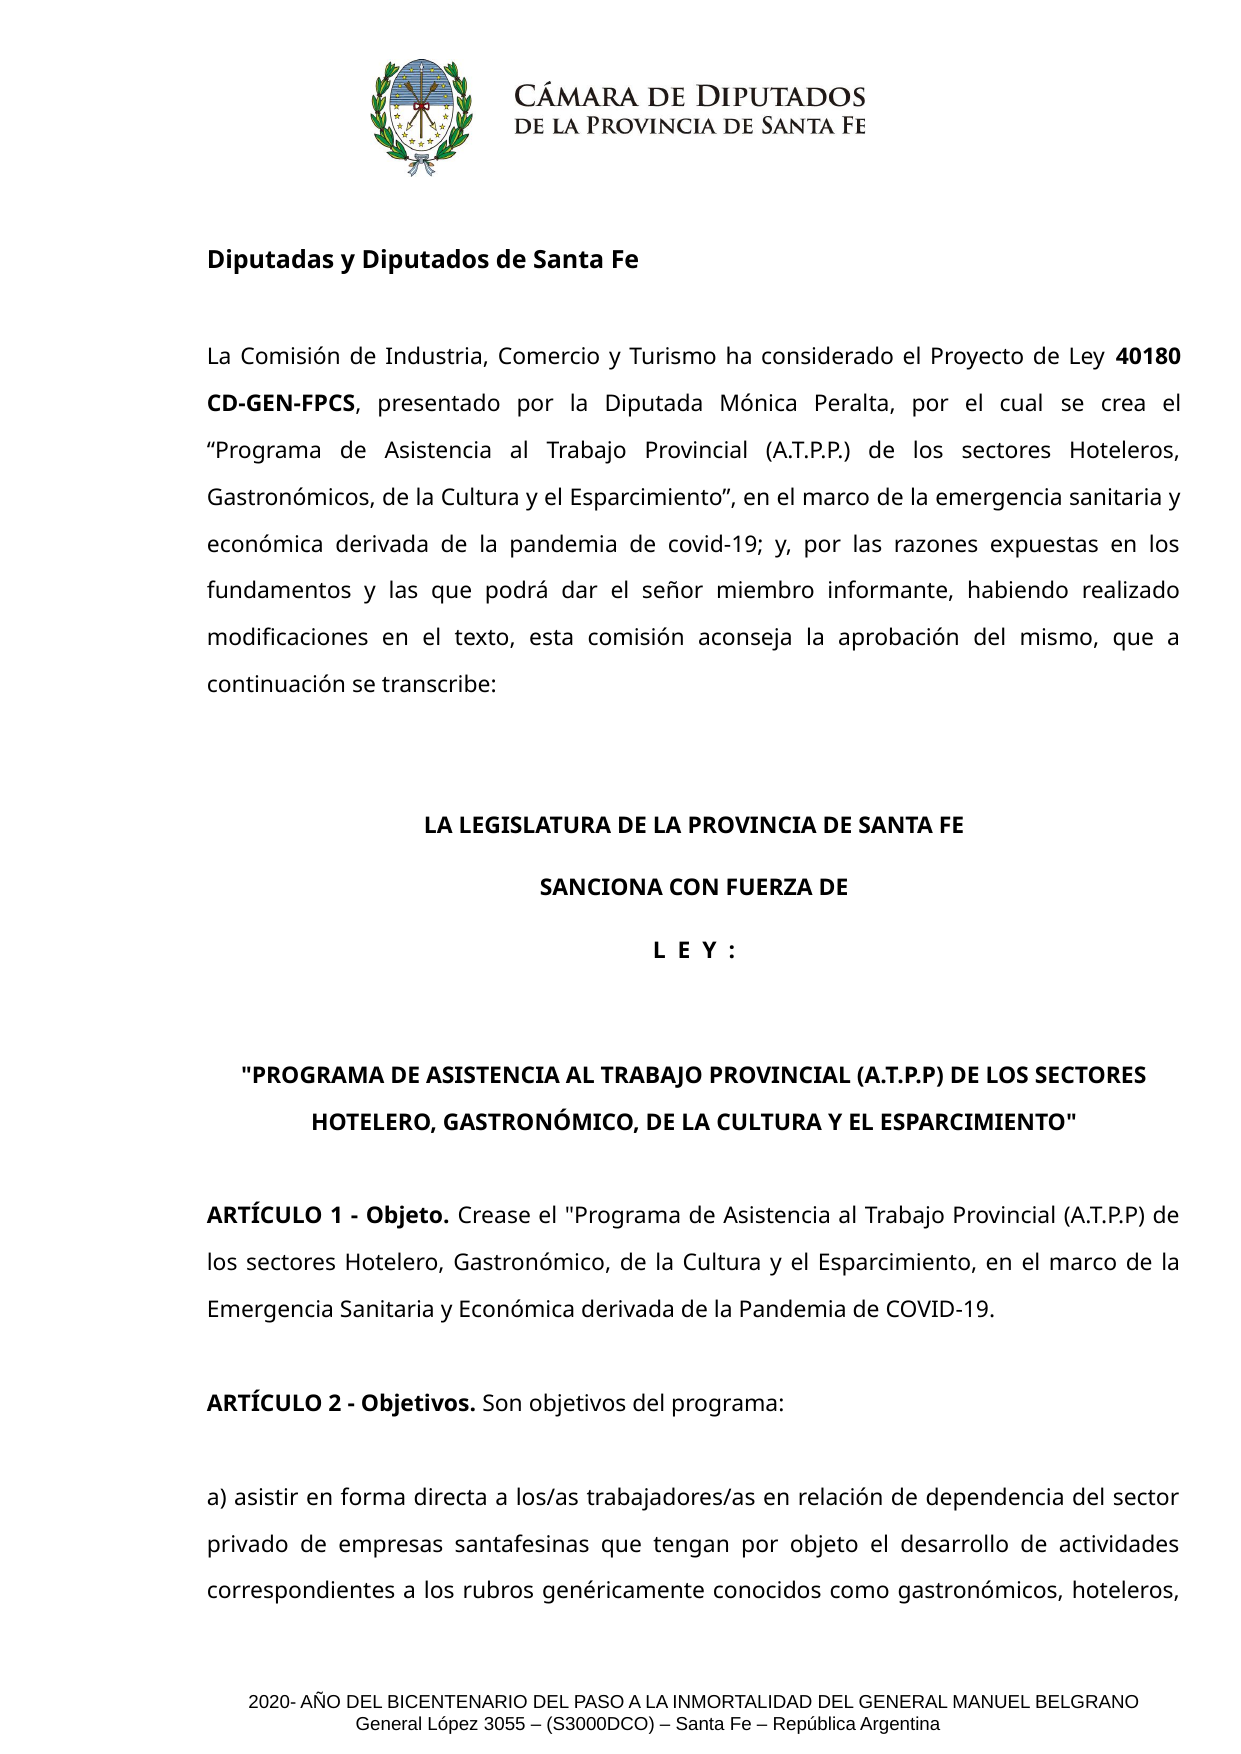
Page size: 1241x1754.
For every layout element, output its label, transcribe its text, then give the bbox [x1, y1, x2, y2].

text L E Y : [207, 934, 1181, 965]
text "PROGRAMA DE ASISTENCIA AL TRABAJO PROVINCIAL (A.T.P.P) DE LOS SECTORES HOTELERO, GASTRONÓMICO, DE LA CULTURA Y EL ESPARCIMIENTO" [207, 1059, 1181, 1137]
text LA LEGISLATURA DE LA PROVINCIA DE SANTA FE [207, 809, 1181, 840]
text ARTÍCULO 2 - Objetivos. Son objetivos del programa: [207, 1387, 1181, 1418]
text ARTÍCULO 1 - Objeto. Crease el "Programa de Asistencia al Trabajo Provincial (A.T.P.P) de los sectores Hotelero, Gastronómico, de la Cultura y el Esparcimiento, en el marco de la Emergencia Sanitaria y Económica derivada de la Pandemia de COVID-19. [207, 1199, 1181, 1324]
text La Comisión de Industria, Comercio y Turismo ha considerado el Proyecto de Ley 40180 CD-GEN-FPCS, presentado por la Diputada Mónica Peralta, por el cual se crea el “Programa de Asistencia al Trabajo Provincial (A.T.P.P.) de los sectores Hoteleros, Gastronómicos, de la Cultura y el Esparcimiento”, en el marco de la emergencia sanitaria y económica derivada de la pandemia de covid-19; y, por las razones expuestas en los fundamentos y las que podrá dar el señor miembro informante, habiendo realizado modificaciones en el texto, esta comisión aconseja la aprobación del mismo, que a continuación se transcribe: [207, 340, 1181, 699]
text a) asistir en forma directa a los/as trabajadores/as en relación de dependencia del sector privado de empresas santafesinas que tengan por objeto el desarrollo de actividades correspondientes a los rubros genéricamente conocidos como gastronómicos, hoteleros, [207, 1481, 1181, 1606]
picture [370, 59, 866, 181]
text Diputadas y Diputados de Santa Fe [207, 242, 1181, 276]
text SANCIONA CON FUERZA DE [207, 871, 1181, 903]
